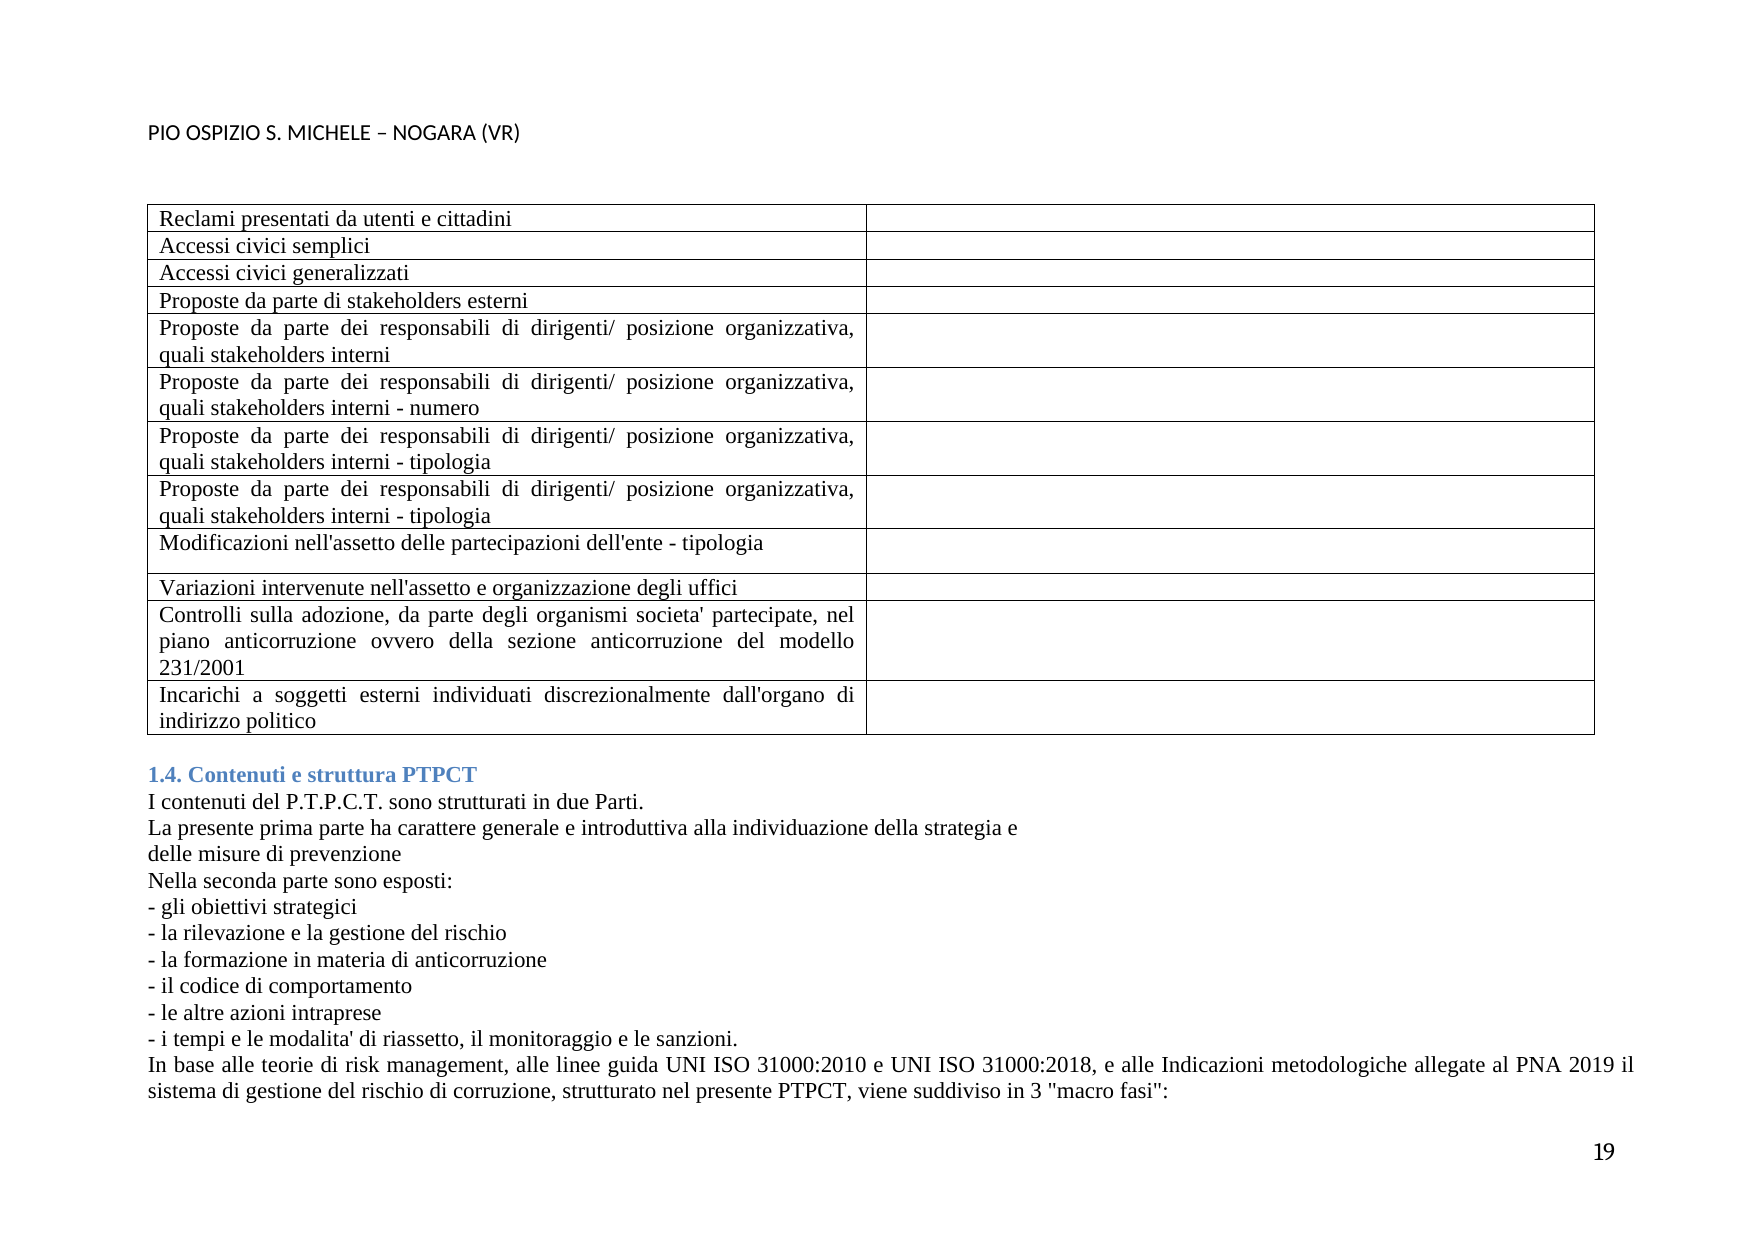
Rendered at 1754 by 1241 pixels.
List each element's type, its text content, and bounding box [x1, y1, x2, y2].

table_cell Proposte da parte di stakeholders esterni [148, 287, 866, 313]
table_cell [867, 260, 1594, 286]
text - la formazione in materia di anticorruzione [148, 946, 1636, 972]
table_cell [867, 529, 1594, 573]
text I contenuti del P.T.P.C.T. sono strutturati in due Parti. [148, 788, 1636, 814]
table_cell Accessi civici semplici [148, 232, 866, 258]
table_cell [867, 232, 1594, 258]
table_cell Accessi civici generalizzati [148, 260, 866, 286]
table_cell Reclami presentati da utenti e cittadini [148, 205, 866, 231]
table_cell Proposte da parte dei responsabili di dirigenti/ posizione organizzativa, quali stakeholders interni - numero [148, 368, 866, 421]
table_cell [867, 476, 1594, 528]
table_cell Modificazioni nell'assetto delle partecipazioni dell'ente - tipologia [148, 529, 866, 573]
text - gli obiettivi strategici [148, 893, 1636, 919]
table_cell [867, 368, 1594, 421]
text - le altre azioni intraprese [148, 998, 1636, 1025]
table_cell Proposte da parte dei responsabili di dirigenti/ posizione organizzativa, quali stakeholders interni - tipologia [148, 476, 866, 528]
text delle misure di prevenzione [148, 840, 1636, 867]
text Nella seconda parte sono esposti: [148, 867, 1636, 893]
table_cell [867, 314, 1594, 367]
table_cell [867, 601, 1594, 680]
table_cell [867, 205, 1594, 231]
text - il codice di comportamento [148, 972, 1636, 998]
text - i tempi e le modalita' di riassetto, il monitoraggio e le sanzioni. [148, 1025, 1636, 1051]
subtitle 1.4. Contenuti e struttura PTPCT [148, 761, 1636, 788]
text In base alle teorie di risk management, alle linee guida UNI ISO 31000:2010 e UNI ISO 31000:2018, e alle Indicazioni metodologiche allegate al PNA 2019 il sistema di gestione del rischio di corruzione, strutturato nel presente PTPCT, viene suddiviso in 3 "macro fasi": [148, 1051, 1636, 1104]
table_cell [867, 287, 1594, 313]
table_cell [867, 422, 1594, 474]
text - la rilevazione e la gestione del rischio [148, 919, 1636, 946]
table_cell Controlli sulla adozione, da parte degli organismi societa' partecipate, nel piano anticorruzione ovvero della sezione anticorruzione del modello 231/2001 [148, 601, 866, 680]
table_cell Proposte da parte dei responsabili di dirigenti/ posizione organizzativa, quali stakeholders interni - tipologia [148, 422, 866, 474]
table_cell Variazioni intervenute nell'assetto e organizzazione degli uffici [148, 574, 866, 600]
table_cell [867, 681, 1594, 734]
text La presente prima parte ha carattere generale e introduttiva alla individuazione della strategia e [148, 814, 1636, 840]
table_cell [867, 574, 1594, 600]
table_cell Proposte da parte dei responsabili di dirigenti/ posizione organizzativa, quali stakeholders interni [148, 314, 866, 367]
table_cell Incarichi a soggetti esterni individuati discrezionalmente dall'organo di indirizzo politico [148, 681, 866, 734]
